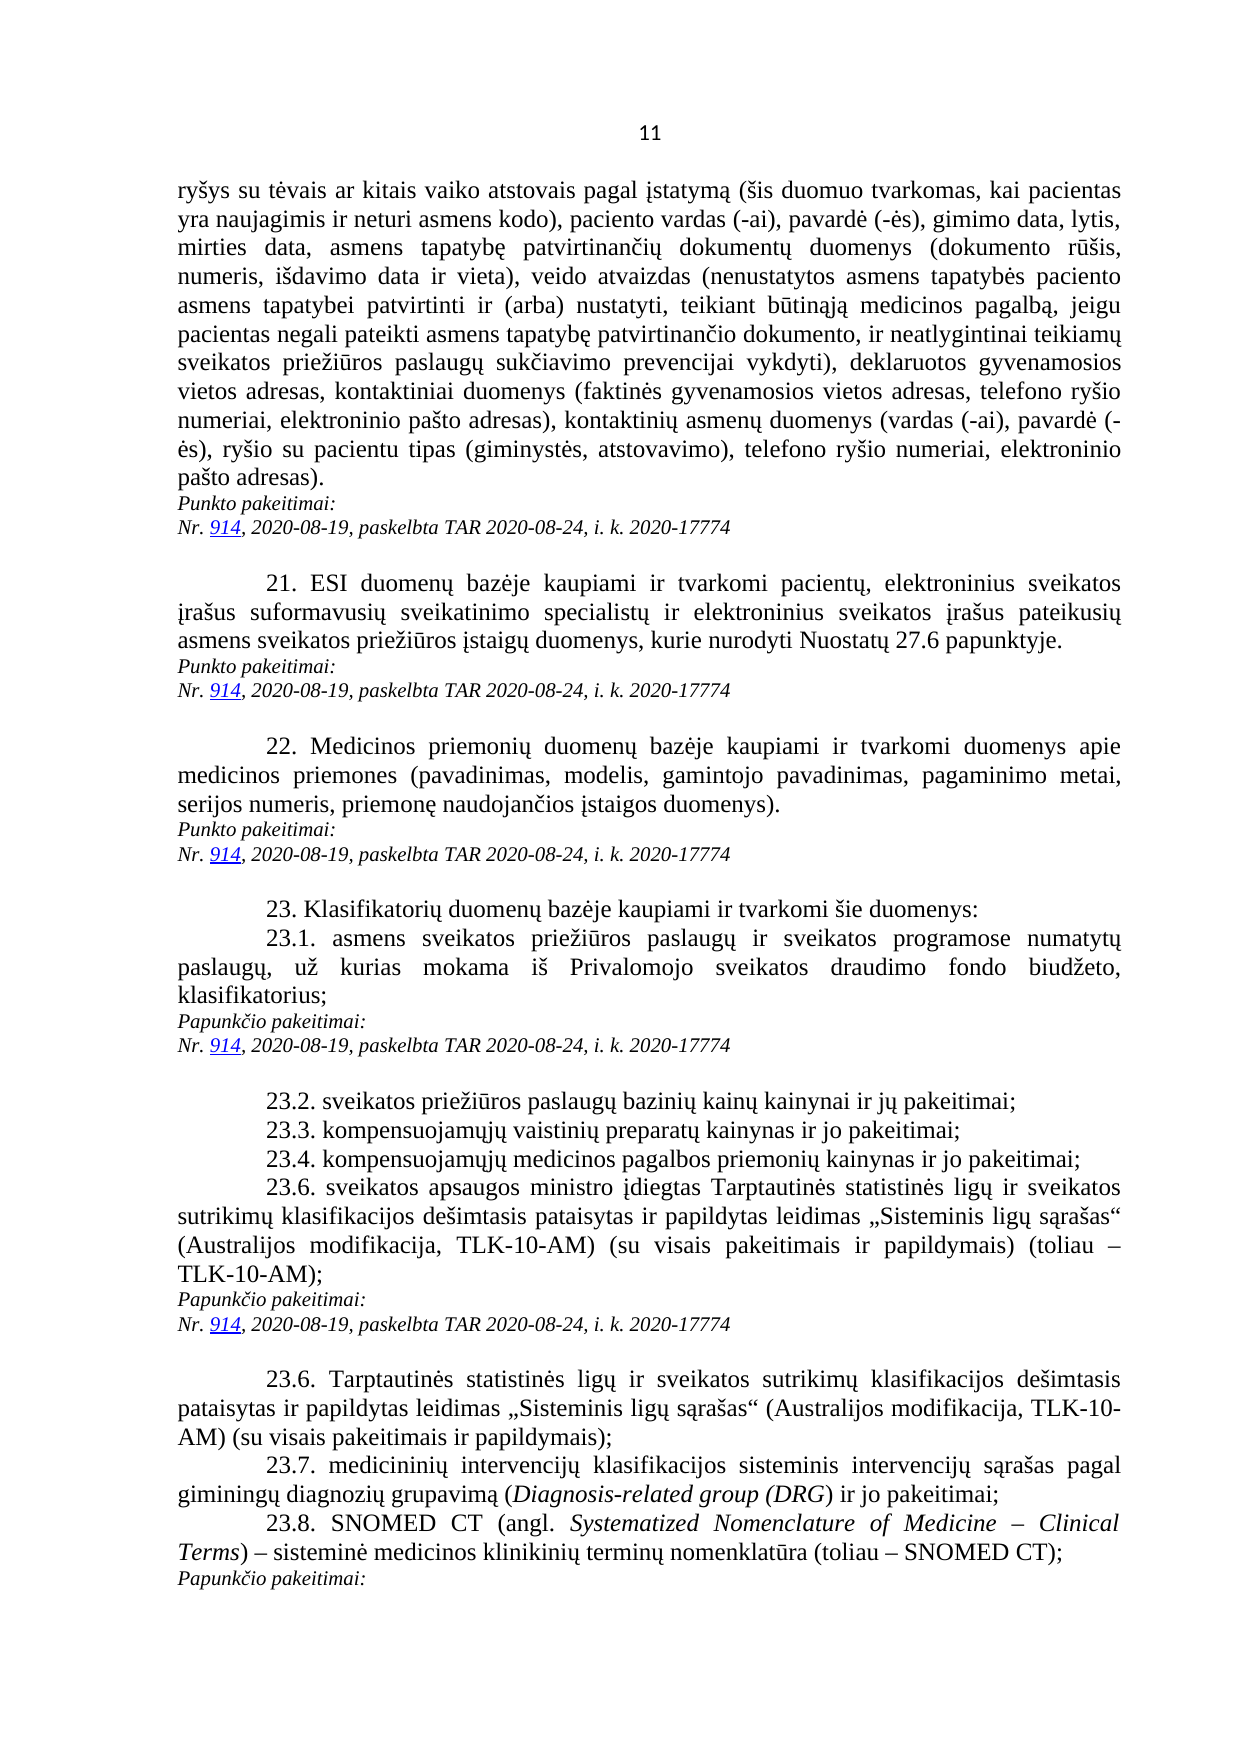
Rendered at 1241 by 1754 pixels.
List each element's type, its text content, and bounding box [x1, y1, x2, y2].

text 23.4. kompensuojamųjų medicinos pagalbos priemonių kainynas ir jo pakeitimai; [177, 1144, 1122, 1172]
text 23.7. medicininių intervencijų klasifikacijos sisteminis intervencijų sąrašas pagal giminingų diagnozių grupavimą (Diagnosis-related group (DRG) ir jo pakeitimai; [177, 1451, 1122, 1508]
text Nr. 914, 2020-08-19, paskelbta TAR 2020-08-24, i. k. 2020-17774 [177, 1033, 1122, 1057]
text Punkto pakeitimai: [177, 654, 1122, 678]
text 23. Klasifikatorių duomenų bazėje kaupiami ir tvarkomi šie duomenys: [177, 894, 1122, 923]
text Papunkčio pakeitimai: [177, 1009, 1122, 1033]
text 23.6. Tarptautinės statistinės ligų ir sveikatos sutrikimų klasifikacijos dešimtasis pataisytas ir papildytas leidimas „Sisteminis ligų sąrašas“ (Australijos modifikacija, TLK-10-AM) (su visais pakeitimais ir papildymais); [177, 1364, 1122, 1451]
text Punkto pakeitimai: [177, 817, 1122, 841]
text 23.6. sveikatos apsaugos ministro įdiegtas Tarptautinės statistinės ligų ir sveikatos sutrikimų klasifikacijos dešimtasis pataisytas ir papildytas leidimas „Sisteminis ligų sąrašas“ (Australijos modifikacija, TLK-10-AM) (su visais pakeitimais ir papildymais) (toliau – TLK‑10-AM); [177, 1172, 1122, 1287]
text 21. ESI duomenų bazėje kaupiami ir tvarkomi pacientų, elektroninius sveikatos įrašus suformavusių sveikatinimo specialistų ir elektroninius sveikatos įrašus pateikusių asmens sveikatos priežiūros įstaigų duomenys, kurie nurodyti Nuostatų 27.6 papunktyje. [177, 568, 1122, 654]
text 23.8. SNOMED CT (angl. Systematized Nomenclature of Medicine – Clinical Terms) – sisteminė medicinos klinikinių terminų nomenklatūra (toliau – SNOMED CT); [177, 1508, 1122, 1566]
text ryšys su tėvais ar kitais vaiko atstovais pagal įstatymą (šis duomuo tvarkomas, kai pacientas yra naujagimis ir neturi asmens kodo), paciento vardas (-ai), pavardė (-ės), gimimo data, lytis, mirties data, asmens tapatybę patvirtinančių dokumentų duomenys (dokumento rūšis, numeris, išdavimo data ir vieta), veido atvaizdas (nenustatytos asmens tapatybės paciento asmens tapatybei patvirtinti ir (arba) nustatyti, teikiant būtinąją medicinos pagalbą, jeigu pacientas negali pateikti asmens tapatybę patvirtinančio dokumento, ir neatlygintinai teikiamų sveikatos priežiūros paslaugų sukčiavimo prevencijai vykdyti), deklaruotos gyvenamosios vietos adresas, kontaktiniai duomenys (faktinės gyvenamosios vietos adresas, telefono ryšio numeriai, elektroninio pašto adresas), kontaktinių asmenų duomenys (vardas (-ai), pavardė (-ės), ryšio su pacientu tipas (giminystės, atstovavimo), telefono ryšio numeriai, elektroninio pašto adresas). [177, 175, 1122, 491]
text Punkto pakeitimai: [177, 491, 1122, 515]
text Papunkčio pakeitimai: [177, 1287, 1122, 1311]
text Nr. 914, 2020-08-19, paskelbta TAR 2020-08-24, i. k. 2020-17774 [177, 1311, 1122, 1336]
text Nr. 914, 2020-08-19, paskelbta TAR 2020-08-24, i. k. 2020-17774 [177, 678, 1122, 702]
text Nr. 914, 2020-08-19, paskelbta TAR 2020-08-24, i. k. 2020-17774 [177, 841, 1122, 866]
text 23.3. kompensuojamųjų vaistinių preparatų kainynas ir jo pakeitimai; [177, 1115, 1122, 1144]
text 23.1. asmens sveikatos priežiūros paslaugų ir sveikatos programose numatytų paslaugų, už kurias mokama iš Privalomojo sveikatos draudimo fondo biudžeto, klasifikatorius; [177, 923, 1122, 1009]
text 23.2. sveikatos priežiūros paslaugų bazinių kainų kainynai ir jų pakeitimai; [177, 1086, 1122, 1115]
text Papunkčio pakeitimai: [177, 1566, 1122, 1589]
text Nr. 914, 2020-08-19, paskelbta TAR 2020-08-24, i. k. 2020-17774 [177, 515, 1122, 539]
text 22. Medicinos priemonių duomenų bazėje kaupiami ir tvarkomi duomenys apie medicinos priemones (pavadinimas, modelis, gamintojo pavadinimas, pagaminimo metai, serijos numeris, priemonę naudojančios įstaigos duomenys). [177, 731, 1122, 817]
